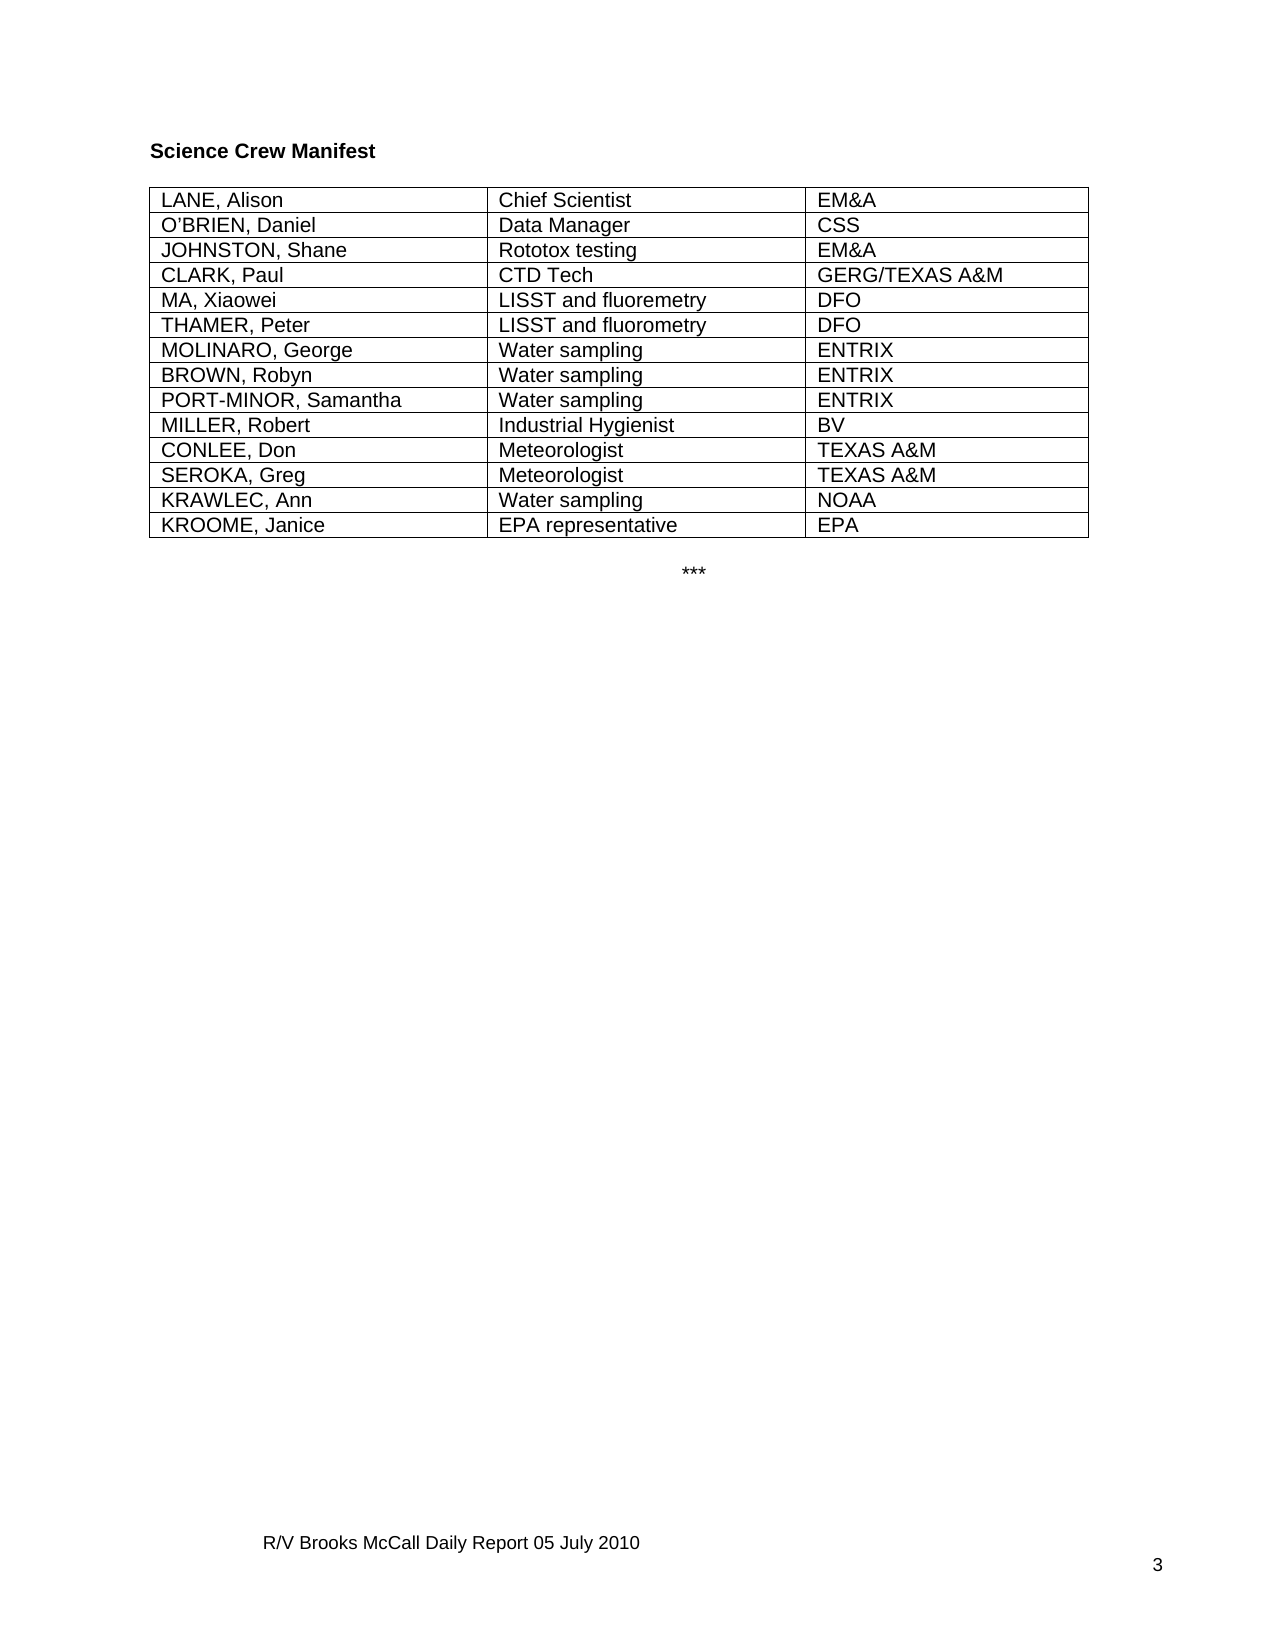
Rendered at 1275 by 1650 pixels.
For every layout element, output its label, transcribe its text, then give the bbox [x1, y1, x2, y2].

table_cell Rototox testing [488, 238, 805, 262]
table_cell Meteorologist [488, 463, 805, 487]
table_cell Data Manager [488, 213, 805, 237]
text Science Crew Manifest [150, 139, 1256, 163]
table_cell O’BRIEN, Daniel [150, 213, 487, 237]
table_cell ENTRIX [806, 388, 1088, 412]
table_cell JOHNSTON, Shane [150, 238, 487, 262]
table_cell EM&A [806, 238, 1088, 262]
table_cell KRAWLEC, Ann [150, 488, 487, 512]
table_cell NOAA [806, 488, 1088, 512]
table_cell ENTRIX [806, 338, 1088, 362]
table_cell DFO [806, 313, 1088, 337]
table_cell TEXAS A&M [806, 438, 1088, 462]
table_cell CTD Tech [488, 263, 805, 287]
table_cell KROOME, Janice [150, 513, 487, 537]
table_cell CSS [806, 213, 1088, 237]
table_cell EPA representative [488, 513, 805, 537]
table_cell BV [806, 413, 1088, 437]
table_cell LISST and fluorometry [488, 313, 805, 337]
table_cell Water sampling [488, 388, 805, 412]
table_cell MOLINARO, George [150, 338, 487, 362]
table_cell Water sampling [488, 338, 805, 362]
table_cell TEXAS A&M [806, 463, 1088, 487]
table_cell LISST and fluoremetry [488, 288, 805, 312]
table_cell DFO [806, 288, 1088, 312]
table_cell Meteorologist [488, 438, 805, 462]
table_cell Industrial Hygienist [488, 413, 805, 437]
table_cell GERG/TEXAS A&M [806, 263, 1088, 287]
table_cell Water sampling [488, 488, 805, 512]
table_cell ENTRIX [806, 363, 1088, 387]
table_cell BROWN, Robyn [150, 363, 487, 387]
table_cell Water sampling [488, 363, 805, 387]
table_cell MILLER, Robert [150, 413, 487, 437]
table_header Chief Scientist [488, 188, 805, 212]
table_cell PORT-MINOR, Samantha [150, 388, 487, 412]
text *** [131, 562, 1256, 586]
table_cell MA, Xiaowei [150, 288, 487, 312]
table_header LANE, Alison [150, 188, 487, 212]
table_cell THAMER, Peter [150, 313, 487, 337]
table_cell SEROKA, Greg [150, 463, 487, 487]
table_cell CLARK, Paul [150, 263, 487, 287]
table_cell EPA [806, 513, 1088, 537]
table_header EM&A [806, 188, 1088, 212]
table_cell CONLEE, Don [150, 438, 487, 462]
